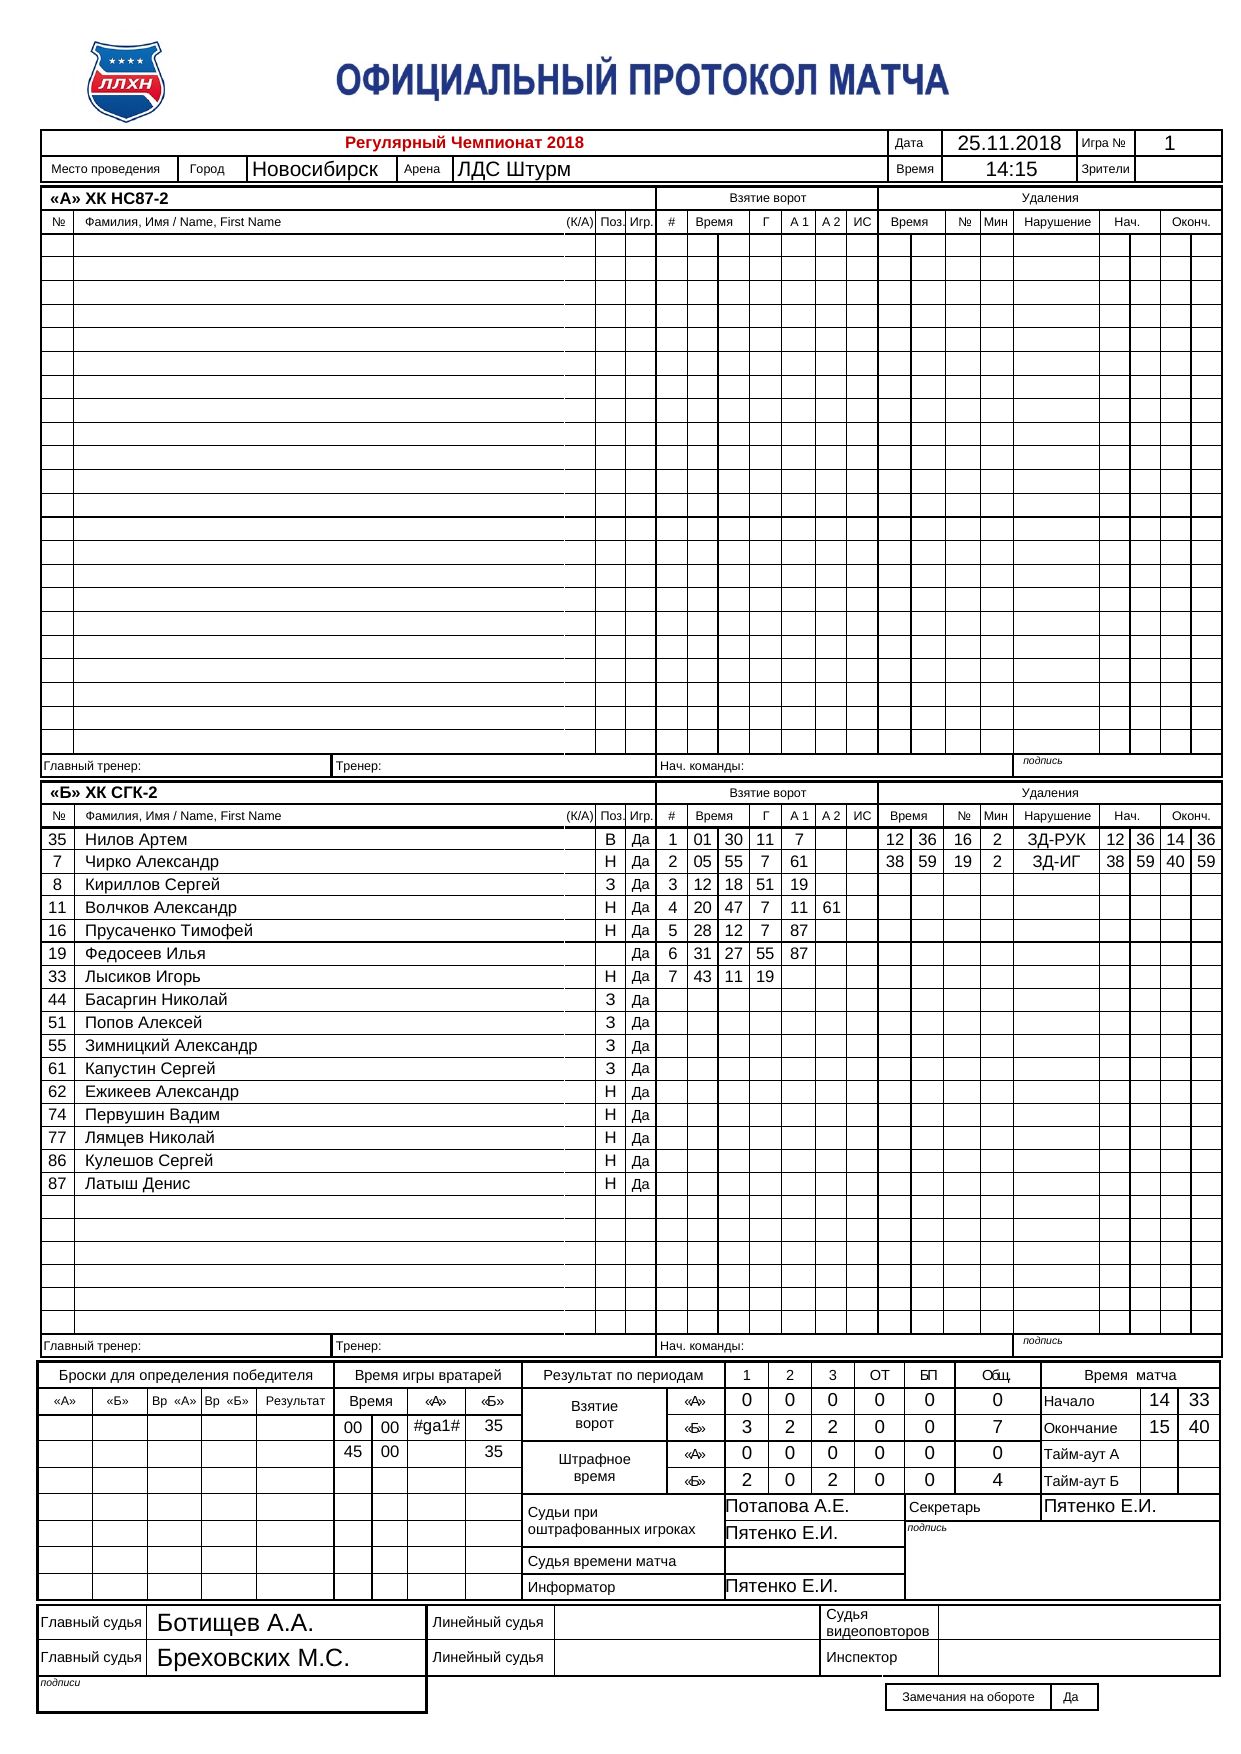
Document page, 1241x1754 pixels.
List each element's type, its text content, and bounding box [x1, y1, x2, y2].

table_cell [596, 281, 625, 303]
table_cell [847, 305, 877, 327]
table_header Удаления [879, 783, 1221, 803]
table_cell [1100, 1150, 1129, 1172]
table_cell [1100, 1058, 1129, 1079]
table_cell [946, 257, 980, 280]
table_cell Да [626, 874, 655, 895]
table_cell [657, 1104, 687, 1126]
table_cell [335, 1468, 371, 1493]
table_cell [1131, 446, 1160, 469]
table_cell Лысиков Игорь [75, 966, 564, 987]
table_cell 33 [1179, 1389, 1219, 1413]
table_cell [750, 1012, 781, 1033]
table_cell [93, 1521, 147, 1546]
table_cell Н [596, 850, 625, 872]
table_cell Чирко Александр [75, 850, 564, 872]
table_cell [847, 1127, 877, 1149]
table_cell [1100, 541, 1129, 564]
table_cell [1131, 1150, 1160, 1172]
table_cell [1141, 1468, 1177, 1493]
table_cell [565, 541, 595, 564]
table_cell [750, 1104, 781, 1126]
table_cell [657, 1265, 687, 1287]
table_cell 19 [750, 966, 781, 987]
table_cell [596, 683, 625, 706]
table_cell [944, 1265, 980, 1287]
table_cell [816, 235, 846, 256]
table_cell [719, 1219, 749, 1241]
table_cell 7 [657, 966, 687, 987]
table_cell [74, 518, 564, 540]
table_cell [1014, 305, 1099, 327]
table_cell [816, 1242, 846, 1264]
table_cell [1014, 1219, 1099, 1241]
table_cell 0 [855, 1442, 904, 1467]
table_cell [42, 235, 73, 256]
table_cell [782, 707, 815, 729]
table_cell [1014, 966, 1099, 987]
table_cell А 2 [816, 211, 846, 233]
table_cell 19 [42, 943, 74, 964]
table_cell 55 [719, 850, 749, 872]
table_cell [944, 1012, 980, 1033]
table_cell [879, 1035, 910, 1057]
table_cell 14 [1161, 829, 1190, 849]
table_cell [74, 730, 564, 753]
table_cell [750, 1081, 781, 1103]
table_cell [847, 707, 877, 729]
table_cell [944, 1311, 980, 1333]
table_cell [946, 683, 980, 706]
table_cell [335, 1547, 371, 1573]
table_cell [75, 1219, 564, 1241]
table_cell А 1 [782, 211, 815, 233]
table_cell [816, 352, 846, 374]
table_cell [1179, 1441, 1219, 1467]
table_cell 43 [688, 966, 717, 987]
table_cell [657, 1219, 687, 1241]
table_cell [847, 1311, 877, 1333]
table_cell [1161, 565, 1190, 587]
table_cell [944, 896, 980, 918]
table_cell [912, 1104, 943, 1126]
table_cell [1161, 1012, 1190, 1033]
table_cell [879, 470, 910, 493]
table_cell [847, 636, 877, 658]
table_cell Н [596, 966, 625, 987]
table_cell «Б» [93, 1389, 147, 1413]
table_cell [1161, 328, 1190, 351]
table_cell [879, 1196, 910, 1218]
table_cell [981, 470, 1013, 493]
table_cell [981, 943, 1013, 964]
table_cell [782, 1196, 815, 1218]
table_cell [944, 1219, 980, 1241]
table_cell [750, 399, 781, 422]
table_cell 38 [879, 850, 910, 872]
table_cell [750, 612, 781, 634]
table_cell [912, 896, 943, 918]
table_cell 87 [782, 920, 815, 941]
table_cell [1100, 235, 1129, 256]
table_cell Штрафное время [523, 1442, 666, 1493]
table_cell 0 [905, 1415, 954, 1440]
table_cell [1100, 1196, 1129, 1218]
table_cell [42, 588, 73, 611]
table_cell Время [688, 805, 749, 826]
table_cell [626, 1311, 655, 1333]
table_cell [981, 1012, 1013, 1033]
table_cell [981, 920, 1013, 941]
table_cell [879, 1104, 910, 1126]
table_cell [148, 1574, 201, 1599]
table_cell [42, 541, 73, 564]
table_cell 74 [42, 1104, 74, 1126]
table_cell [847, 1150, 877, 1172]
table_cell [1192, 920, 1221, 941]
table_cell [74, 399, 564, 422]
table_cell [565, 1058, 595, 1079]
table_cell [1100, 423, 1129, 445]
table_cell [946, 376, 980, 398]
table_cell [719, 446, 749, 469]
table_cell 16 [42, 920, 74, 941]
table_cell [408, 1574, 465, 1599]
table_cell [750, 659, 781, 682]
table_cell Кулешов Сергей [75, 1150, 564, 1172]
table_cell Н [596, 1081, 625, 1103]
table_cell [1192, 683, 1221, 706]
table_header Удаления [879, 188, 1221, 209]
table_header ОТ [855, 1363, 904, 1387]
table_cell Н [596, 1173, 625, 1195]
table_cell [1192, 541, 1221, 564]
table_cell [93, 1494, 147, 1520]
table_cell [626, 588, 655, 611]
table_cell [596, 518, 625, 540]
table_cell [257, 1416, 333, 1440]
table_cell [1192, 1242, 1221, 1264]
table_cell [657, 235, 687, 256]
table_cell [74, 257, 564, 280]
table_cell [816, 376, 846, 398]
table_cell [1192, 1012, 1221, 1033]
table_cell [657, 1058, 687, 1079]
table_cell [565, 1242, 595, 1264]
table_cell [782, 636, 815, 658]
table_cell [596, 1288, 625, 1310]
table_cell [847, 989, 877, 1011]
table_cell [596, 446, 625, 469]
table_cell 2 [657, 850, 687, 872]
table_cell [565, 612, 595, 634]
table_cell [1192, 874, 1221, 895]
table_cell [75, 1242, 564, 1264]
table_header Взятие ворот [657, 783, 877, 803]
table_cell [719, 612, 749, 634]
table_cell [981, 1265, 1013, 1287]
table_cell Да [626, 1173, 655, 1195]
table_cell [1161, 707, 1190, 729]
table_cell [1161, 446, 1190, 469]
table_cell Ботищев А.А. [147, 1606, 425, 1639]
table_cell [626, 1196, 655, 1218]
table_cell [816, 1196, 846, 1218]
table_cell [879, 1219, 910, 1241]
table_cell [565, 257, 595, 280]
table_cell [912, 989, 943, 1011]
table_cell [1131, 328, 1160, 351]
table_cell [847, 1219, 877, 1241]
table_cell [1161, 1196, 1190, 1218]
table_cell Время [889, 157, 941, 181]
table_cell [879, 707, 910, 729]
table_cell 36 [912, 829, 943, 849]
table_cell [847, 423, 877, 445]
table_cell [74, 683, 564, 706]
table_cell Лямцев Николай [75, 1127, 564, 1149]
table_cell [1192, 730, 1221, 753]
table_cell [847, 352, 877, 374]
table_cell [1014, 896, 1099, 918]
table_cell Нарушение [1014, 805, 1099, 826]
table_cell [93, 1441, 147, 1467]
table_cell [93, 1574, 147, 1599]
table_cell Оконч. [1161, 211, 1221, 233]
table_cell [816, 989, 846, 1011]
table_cell [657, 281, 687, 303]
table_cell [688, 1035, 717, 1057]
table_cell Оконч. [1161, 805, 1221, 826]
table_cell Нилов Артем [75, 829, 564, 849]
table_cell Латыш Денис [75, 1173, 564, 1195]
table_cell [565, 1196, 595, 1218]
table_cell [1192, 565, 1221, 587]
table_cell [912, 305, 945, 327]
table_header Игра № [1078, 131, 1134, 155]
table_cell [816, 966, 846, 987]
table_cell [565, 470, 595, 493]
table_cell [1131, 1081, 1160, 1103]
table_cell [408, 1521, 465, 1546]
table_cell [847, 1242, 877, 1264]
table_cell [847, 612, 877, 634]
table_cell [847, 518, 877, 540]
table_cell [944, 989, 980, 1011]
table_cell 19 [782, 874, 815, 895]
table_cell [74, 636, 564, 658]
table_cell [1131, 235, 1160, 256]
table_cell [981, 588, 1013, 611]
table_cell [782, 1058, 815, 1079]
table_cell [1100, 565, 1129, 587]
table_cell Г [750, 211, 781, 233]
table_cell [466, 1494, 521, 1520]
table_cell [879, 730, 910, 753]
table_cell [816, 1173, 846, 1195]
table_cell [373, 1494, 407, 1520]
table_cell [847, 1196, 877, 1218]
table_cell [1161, 636, 1190, 658]
table_cell [1100, 470, 1129, 493]
table_cell [782, 565, 815, 587]
table_cell Да [626, 943, 655, 964]
table_cell [981, 612, 1013, 634]
table_cell [816, 446, 846, 469]
table_cell [782, 612, 815, 634]
table_cell [657, 1012, 687, 1033]
table_cell [565, 683, 595, 706]
table_cell [596, 494, 625, 516]
table_cell [782, 423, 815, 445]
table_cell 44 [42, 989, 74, 1011]
table_cell [719, 683, 749, 706]
table_cell [879, 1127, 910, 1149]
table_cell 0 [726, 1389, 768, 1413]
table_cell ИС [847, 211, 877, 233]
table_cell [719, 1311, 749, 1333]
table_cell [944, 1127, 980, 1149]
table_cell [565, 376, 595, 398]
table_cell [816, 541, 846, 564]
table_header 1 [1136, 131, 1221, 155]
table_cell [74, 588, 564, 611]
table_cell [42, 376, 73, 398]
table_cell [657, 612, 687, 634]
table_cell [657, 1311, 687, 1333]
table_cell [688, 636, 717, 658]
table_cell [782, 281, 815, 303]
table_cell [750, 328, 781, 351]
table_cell [816, 1265, 846, 1287]
table_cell [782, 1127, 815, 1149]
table_cell [847, 943, 877, 964]
table_cell [847, 659, 877, 682]
table_cell [1192, 966, 1221, 987]
table_cell Да [626, 896, 655, 918]
table_cell [912, 1219, 943, 1241]
table_cell [750, 376, 781, 398]
table_cell [981, 707, 1013, 729]
table_cell 14:15 [943, 157, 1076, 181]
table_cell [719, 1150, 749, 1172]
table_cell [257, 1521, 333, 1546]
table_cell 5 [657, 920, 687, 941]
table_cell [657, 328, 687, 351]
table_cell [719, 730, 749, 753]
table_cell «Б » [466, 1389, 521, 1413]
table_cell [1100, 399, 1129, 422]
table_cell [1100, 1012, 1129, 1033]
table_cell [847, 966, 877, 987]
table_cell [626, 730, 655, 753]
table_cell [626, 494, 655, 516]
table_cell [981, 1127, 1013, 1149]
table_cell [816, 636, 846, 658]
table_cell [782, 518, 815, 540]
table_cell [42, 1242, 74, 1264]
table_cell [782, 494, 815, 516]
table_cell [1192, 989, 1221, 1011]
table_cell [565, 989, 595, 1011]
table_header БП [905, 1363, 954, 1387]
table_cell [719, 1012, 749, 1033]
table_cell [74, 352, 564, 374]
table_cell [42, 1265, 74, 1287]
table_cell [879, 1288, 910, 1310]
table_cell [1014, 1265, 1099, 1287]
table_cell З [596, 989, 625, 1011]
table_cell [1161, 920, 1190, 941]
table_cell [42, 328, 73, 351]
table_cell [565, 352, 595, 374]
table_cell [912, 257, 945, 280]
table_cell [782, 588, 815, 611]
table_cell [939, 1606, 1219, 1639]
table_cell 87 [42, 1173, 74, 1195]
table_cell [816, 257, 846, 280]
table_cell [946, 565, 980, 587]
table_cell [946, 636, 980, 658]
table_cell [75, 1265, 564, 1287]
table_cell [688, 235, 717, 256]
table_cell З [596, 1035, 625, 1057]
table_cell [847, 1104, 877, 1126]
table_cell 12 [719, 920, 749, 941]
table_cell [1161, 376, 1190, 398]
table_cell [74, 423, 564, 445]
table_cell «А» [668, 1389, 724, 1413]
table_cell [946, 612, 980, 634]
table_cell [946, 423, 980, 445]
table_cell [657, 470, 687, 493]
table_cell подписи [39, 1677, 425, 1711]
table_cell Да [626, 920, 655, 941]
table_cell [750, 730, 781, 753]
table_cell [626, 518, 655, 540]
table_cell Линейный судья [428, 1640, 554, 1675]
table_cell [565, 1311, 595, 1333]
table_cell [657, 989, 687, 1011]
table_cell [1131, 1242, 1160, 1264]
table_cell [202, 1416, 256, 1440]
table_cell [1100, 1104, 1129, 1126]
table_cell подпись [906, 1522, 1219, 1599]
table_cell [981, 636, 1013, 658]
table_cell Нач. команды: [657, 755, 1012, 776]
table_cell [1014, 588, 1099, 611]
table_cell 0 [769, 1389, 811, 1413]
table_cell [1192, 235, 1221, 256]
table_cell [74, 565, 564, 587]
table_cell Да [626, 1127, 655, 1149]
table_cell [565, 399, 595, 422]
table_cell [1141, 1441, 1177, 1467]
table_cell [1014, 1012, 1099, 1033]
table_cell [1161, 1288, 1190, 1310]
table_cell 36 [1131, 829, 1160, 849]
table_cell [657, 423, 687, 445]
table_cell [626, 636, 655, 658]
table_cell [596, 352, 625, 374]
table_cell [1100, 966, 1129, 987]
table_cell [1100, 352, 1129, 374]
table_cell [596, 943, 625, 964]
table_cell Да [626, 829, 655, 849]
table_cell [688, 989, 717, 1011]
table_cell ЗД-РУК [1014, 829, 1099, 849]
table_cell 11 [782, 896, 815, 918]
table_header 1 [726, 1363, 768, 1387]
table_cell [816, 1288, 846, 1310]
table_cell «Б» [668, 1415, 724, 1440]
table_cell [74, 328, 564, 351]
table_cell [981, 1242, 1013, 1264]
table_cell [782, 376, 815, 398]
table_cell [565, 588, 595, 611]
table_cell [565, 874, 595, 895]
table_cell [565, 1035, 595, 1057]
table_cell [565, 1104, 595, 1126]
table_cell [1161, 1219, 1190, 1241]
table_cell [847, 896, 877, 918]
table_cell [912, 920, 943, 941]
table_cell [688, 707, 717, 729]
table_cell 8 [42, 874, 74, 895]
table_cell [981, 683, 1013, 706]
table_cell [912, 1012, 943, 1033]
table_cell [719, 235, 749, 256]
table_cell [1192, 896, 1221, 918]
table_cell Первушин Вадим [75, 1104, 564, 1126]
table_header «А» ХК HC87-2 [42, 188, 655, 209]
table_cell [912, 1288, 943, 1310]
table_cell [408, 1441, 465, 1467]
table_cell [1192, 423, 1221, 445]
table_cell [148, 1416, 201, 1440]
table_cell [912, 1242, 943, 1264]
table_cell [879, 1173, 910, 1195]
table_cell [912, 612, 945, 634]
table_cell Пятенко Е.И. [726, 1575, 904, 1599]
table_cell [466, 1521, 521, 1546]
table_cell [912, 376, 945, 398]
table_cell [1131, 989, 1160, 1011]
table_cell [719, 636, 749, 658]
table_cell 61 [816, 896, 846, 918]
table_cell Тренер: [333, 755, 655, 776]
table_cell [1192, 612, 1221, 634]
table_cell [1131, 518, 1160, 540]
table_cell [1014, 989, 1099, 1011]
table_cell [1100, 636, 1129, 658]
table_cell [688, 518, 717, 540]
table_cell 61 [782, 850, 815, 872]
table_cell Басаргин Николай [75, 989, 564, 1011]
table_cell [1131, 636, 1160, 658]
table_cell Место проведения [42, 157, 177, 181]
table_cell [879, 1058, 910, 1079]
table_cell [1100, 874, 1129, 895]
table_cell [816, 399, 846, 422]
table_cell [847, 1265, 877, 1287]
table_cell «А» [39, 1389, 92, 1413]
table_cell [1192, 376, 1221, 398]
table_cell [912, 1173, 943, 1195]
table_cell 40 [1179, 1415, 1219, 1440]
table_cell [750, 423, 781, 445]
table_cell 0 [812, 1389, 854, 1413]
table_cell Да [626, 1012, 655, 1033]
table_cell [1161, 659, 1190, 682]
table_cell [946, 281, 980, 303]
table_cell [946, 541, 980, 564]
table_cell Нач. [1100, 211, 1160, 233]
table_cell [1131, 376, 1160, 398]
table_cell № [42, 211, 73, 233]
table_cell [688, 612, 717, 634]
table_cell [1131, 281, 1160, 303]
table_cell [912, 943, 943, 964]
table_cell [657, 1288, 687, 1310]
table_cell 77 [42, 1127, 74, 1149]
table_cell [408, 1547, 465, 1573]
table_cell [847, 1058, 877, 1079]
table_header Регулярный Чемпионат 2018 [42, 131, 887, 155]
table_cell [1014, 1288, 1099, 1310]
table_cell [596, 328, 625, 351]
table_cell [1131, 1127, 1160, 1149]
table_cell [42, 707, 73, 729]
table_cell 0 [769, 1468, 811, 1493]
table_cell [596, 399, 625, 422]
table_cell [912, 494, 945, 516]
table_cell [912, 235, 945, 256]
table_cell [257, 1574, 333, 1599]
table_cell В [596, 829, 625, 849]
table_cell [1100, 659, 1129, 682]
table_cell [657, 1150, 687, 1172]
table_cell [816, 1150, 846, 1172]
table_cell [719, 423, 749, 445]
table_cell [981, 423, 1013, 445]
table_cell Ежикеев Александр [75, 1081, 564, 1103]
table_cell 28 [688, 920, 717, 941]
table_cell [688, 541, 717, 564]
table_cell [816, 612, 846, 634]
table_cell [657, 494, 687, 516]
table_cell [1014, 423, 1099, 445]
table_cell [657, 707, 687, 729]
table_cell [750, 588, 781, 611]
table_cell [879, 541, 910, 564]
table_cell [688, 1058, 717, 1079]
table_cell [257, 1494, 333, 1520]
table_cell [750, 281, 781, 303]
table_cell [74, 305, 564, 327]
table_cell Судья видеоповторов [821, 1606, 938, 1639]
table_cell [1192, 1265, 1221, 1287]
table_cell [1131, 423, 1160, 445]
table_cell Взятие ворот [523, 1389, 666, 1440]
table_cell [39, 1574, 92, 1599]
table_cell [596, 376, 625, 398]
table_cell [879, 235, 910, 256]
table_cell [1014, 874, 1099, 895]
table_cell [596, 235, 625, 256]
table_cell [1192, 518, 1221, 540]
table_cell [565, 1012, 595, 1033]
table_cell [42, 446, 73, 469]
table_cell [879, 257, 910, 280]
table_cell [335, 1521, 371, 1546]
table_cell Зимницкий Александр [75, 1035, 564, 1057]
table_cell «А» [668, 1442, 724, 1467]
table_cell [719, 565, 749, 587]
table_cell [944, 1150, 980, 1172]
table_cell [816, 829, 846, 849]
table_cell [1100, 328, 1129, 351]
table_cell 4 [956, 1468, 1040, 1493]
table_cell [879, 1242, 910, 1264]
table_cell [688, 399, 717, 422]
table_cell [912, 707, 945, 729]
table_cell [1161, 730, 1190, 753]
table_cell [981, 235, 1013, 256]
table_cell [596, 707, 625, 729]
table_cell [657, 446, 687, 469]
table_cell [1161, 494, 1190, 516]
table_cell [688, 1104, 717, 1126]
table_cell [816, 1012, 846, 1033]
table_cell [688, 565, 717, 587]
table_cell [688, 376, 717, 398]
table_header Время игры вратарей [335, 1363, 521, 1387]
table_cell [981, 1288, 1013, 1310]
table_cell Капустин Сергей [75, 1058, 564, 1079]
table_cell [782, 1219, 815, 1241]
table_cell [750, 1265, 781, 1287]
table_cell [816, 1104, 846, 1126]
table_cell [74, 470, 564, 493]
table_cell [39, 1468, 92, 1493]
table_cell [981, 446, 1013, 469]
table_cell [1100, 943, 1129, 964]
table_cell [596, 305, 625, 327]
table_cell [688, 352, 717, 374]
table_cell Зрители [1078, 157, 1134, 181]
table_cell [565, 829, 595, 849]
table_header Взятие ворот [657, 188, 877, 209]
table_cell [1161, 1150, 1190, 1172]
table_cell [816, 328, 846, 351]
table_cell [1014, 281, 1099, 303]
table_cell [596, 1311, 625, 1333]
table_cell 0 [855, 1415, 904, 1440]
table_cell [946, 730, 980, 753]
table_cell [565, 896, 595, 918]
table_cell [1100, 446, 1129, 469]
table_cell 05 [688, 850, 717, 872]
table_cell [1014, 399, 1099, 422]
table_cell [782, 659, 815, 682]
table_cell [1100, 1311, 1129, 1333]
table_cell Инспектор [821, 1640, 938, 1675]
table_cell [1100, 1265, 1129, 1287]
table_cell [626, 541, 655, 564]
table_cell [782, 1311, 815, 1333]
table_cell [657, 683, 687, 706]
table_cell Н [596, 920, 625, 941]
table_cell Прусаченко Тимофей [75, 920, 564, 941]
table_cell [466, 1547, 521, 1573]
table_cell 86 [42, 1150, 74, 1172]
table_cell 01 [688, 829, 717, 849]
table_header «Б» ХК СГК-2 [42, 783, 655, 803]
table_cell [1161, 305, 1190, 327]
table_header Замечания на обороте [887, 1685, 1050, 1709]
table_cell [42, 352, 73, 374]
table_cell [74, 659, 564, 682]
table_cell [944, 1196, 980, 1218]
table_header 25.11.2018 [943, 131, 1076, 155]
table_cell [565, 707, 595, 729]
table_cell [202, 1574, 256, 1599]
table_cell 2 [981, 829, 1013, 849]
table_cell [981, 730, 1013, 753]
table_cell [657, 565, 687, 587]
table_cell [912, 399, 945, 422]
table_cell [42, 659, 73, 682]
table_cell [596, 257, 625, 280]
table_cell [1161, 1127, 1190, 1149]
table_cell [626, 281, 655, 303]
table_cell [1100, 376, 1129, 398]
table_cell [1161, 1311, 1190, 1333]
table_cell [555, 1640, 819, 1675]
picture [5, 28, 1179, 129]
table_cell [1131, 1265, 1160, 1287]
table_cell [1014, 1242, 1099, 1264]
table_cell 12 [1100, 829, 1129, 849]
table_cell [946, 352, 980, 374]
table_cell Да [626, 966, 655, 987]
table_cell [816, 494, 846, 516]
table_cell [946, 470, 980, 493]
table_cell Главный судья [39, 1640, 146, 1675]
table_cell [879, 683, 910, 706]
table_cell [688, 1311, 717, 1333]
table_cell [879, 920, 910, 941]
table_cell [257, 1441, 333, 1467]
table_cell [688, 328, 717, 351]
table_cell [1014, 376, 1099, 398]
table_cell [719, 376, 749, 398]
table_cell [816, 423, 846, 445]
table_cell Окончание [1042, 1415, 1140, 1440]
table_cell 47 [719, 896, 749, 918]
table_cell [750, 541, 781, 564]
table_cell [750, 352, 781, 374]
table_cell Тренер: [333, 1335, 655, 1356]
table_cell З [596, 874, 625, 895]
table_cell № [42, 805, 74, 826]
table_cell Да [626, 989, 655, 1011]
table_cell [565, 328, 595, 351]
table_cell [750, 1035, 781, 1057]
table_cell [782, 1288, 815, 1310]
table_cell [657, 305, 687, 327]
table_cell [782, 1104, 815, 1126]
table_cell [719, 659, 749, 682]
table_cell [1161, 399, 1190, 422]
table_cell [847, 235, 877, 256]
table_cell [75, 1288, 564, 1310]
table_cell [719, 1081, 749, 1103]
table_cell [1131, 683, 1160, 706]
table_cell [148, 1547, 201, 1573]
table_header Да [1052, 1685, 1097, 1709]
table_cell Начало [1042, 1389, 1140, 1413]
table_cell [74, 376, 564, 398]
table_cell [408, 1468, 465, 1493]
table_cell 00 [335, 1416, 371, 1440]
table_cell [42, 470, 73, 493]
table_cell Фамилия, Имя / Name, First Name [75, 805, 565, 826]
table_cell [912, 730, 945, 753]
table_cell [688, 683, 717, 706]
table_cell 55 [42, 1035, 74, 1057]
table_cell Вр «А» [148, 1389, 201, 1413]
table_cell [1192, 1104, 1221, 1126]
table_cell Судья времени матча [523, 1548, 724, 1573]
table_cell [1192, 1150, 1221, 1172]
table_cell [1014, 612, 1099, 634]
table_cell [565, 920, 595, 941]
table_cell Вр «Б» [202, 1389, 256, 1413]
table_cell [596, 730, 625, 753]
table_cell [1192, 707, 1221, 729]
table_cell [626, 659, 655, 682]
table_cell 35 [466, 1441, 521, 1467]
table_cell [719, 399, 749, 422]
table_cell 2 [812, 1415, 854, 1440]
table_cell 20 [688, 896, 717, 918]
table_cell [782, 352, 815, 374]
table_cell [912, 1265, 943, 1287]
table_cell [626, 1288, 655, 1310]
table_cell [688, 281, 717, 303]
table_cell 14 [1141, 1389, 1177, 1413]
table_cell [565, 659, 595, 682]
table_cell [626, 1265, 655, 1287]
table_cell [688, 1012, 717, 1033]
table_cell [1014, 518, 1099, 540]
table_cell Судьи при оштрафованных игроках [523, 1495, 724, 1546]
table_cell [1014, 1311, 1099, 1333]
table_cell [93, 1547, 147, 1573]
table_cell [657, 1242, 687, 1264]
table_cell 0 [905, 1389, 954, 1413]
table_cell [750, 1311, 781, 1333]
table_cell [912, 1127, 943, 1149]
table_cell [879, 1012, 910, 1033]
table_cell 61 [42, 1058, 74, 1079]
table_cell [981, 1150, 1013, 1172]
table_cell [879, 565, 910, 587]
table_cell [981, 1311, 1013, 1333]
table_cell Тайм-аут Б [1042, 1468, 1140, 1493]
table_cell [879, 399, 910, 422]
table_cell Главный тренер: [42, 755, 330, 776]
table_cell Время [688, 211, 749, 233]
table_cell [657, 257, 687, 280]
table_cell [879, 423, 910, 445]
table_cell [879, 874, 910, 895]
table_cell [565, 966, 595, 987]
table_cell [596, 565, 625, 587]
table_cell [847, 588, 877, 611]
table_cell [719, 1196, 749, 1218]
table_cell [565, 518, 595, 540]
table_cell [1131, 707, 1160, 729]
table_cell [74, 494, 564, 516]
table_cell Н [596, 1150, 625, 1172]
table_header Дата [889, 131, 941, 155]
table_cell [1161, 1035, 1190, 1057]
table_cell [1100, 1127, 1129, 1149]
table_cell [782, 1012, 815, 1033]
table_cell [657, 399, 687, 422]
table_cell [1014, 257, 1099, 280]
table_cell Да [626, 1035, 655, 1057]
table_cell [1100, 281, 1129, 303]
table_cell [912, 328, 945, 351]
table_cell [719, 989, 749, 1011]
table_cell Да [626, 1104, 655, 1126]
table_cell [719, 352, 749, 374]
table_cell [879, 1311, 910, 1333]
table_cell [596, 612, 625, 634]
table_cell [42, 423, 73, 445]
table_cell [847, 328, 877, 351]
table_cell [750, 1196, 781, 1218]
table_cell [657, 1081, 687, 1103]
table_cell [657, 352, 687, 374]
table_cell [565, 494, 595, 516]
table_cell 33 [42, 966, 74, 987]
table_cell [879, 281, 910, 303]
table_cell [750, 565, 781, 587]
table_cell [944, 920, 980, 941]
table_cell [816, 518, 846, 540]
table_cell [1131, 1035, 1160, 1057]
table_cell [1100, 989, 1129, 1011]
table_cell [879, 1265, 910, 1287]
table_cell [1100, 707, 1129, 729]
table_cell [782, 966, 815, 987]
table_cell Город [179, 157, 246, 181]
table_cell [466, 1574, 521, 1599]
table_cell [626, 235, 655, 256]
table_cell [1014, 1196, 1099, 1218]
table_cell 16 [944, 829, 980, 849]
table_cell [1100, 683, 1129, 706]
table_cell [782, 1081, 815, 1103]
table_cell [946, 235, 980, 256]
table_cell [688, 1288, 717, 1310]
table_header 2 [769, 1363, 811, 1387]
table_cell [688, 1150, 717, 1172]
table_cell [1192, 305, 1221, 327]
table_cell [1131, 1288, 1160, 1310]
table_cell [719, 518, 749, 540]
table_cell [719, 1173, 749, 1195]
table_cell [782, 446, 815, 469]
table_cell [782, 541, 815, 564]
table_cell 0 [956, 1442, 1040, 1467]
table_cell Да [626, 850, 655, 872]
table_cell [912, 518, 945, 540]
table_cell [202, 1547, 256, 1573]
table_cell [688, 494, 717, 516]
table_cell [782, 1035, 815, 1057]
table_cell [565, 1288, 595, 1310]
table_cell [847, 257, 877, 280]
table_cell [750, 446, 781, 469]
table_cell 51 [42, 1012, 74, 1033]
table_cell [148, 1521, 201, 1546]
table_cell [657, 1127, 687, 1149]
table_cell [626, 1219, 655, 1241]
table_cell Новосибирск [248, 157, 396, 181]
table_cell [42, 1196, 74, 1218]
table_cell 0 [855, 1389, 904, 1413]
table_cell [1014, 352, 1099, 374]
table_cell [74, 707, 564, 729]
table_cell [626, 446, 655, 469]
table_cell [1131, 588, 1160, 611]
table_cell [626, 470, 655, 493]
table_cell [657, 1196, 687, 1218]
table_cell [847, 1081, 877, 1103]
table_cell [1131, 896, 1160, 918]
table_cell [1192, 446, 1221, 469]
table_cell [782, 399, 815, 422]
table_cell [39, 1521, 92, 1546]
table_cell [847, 494, 877, 516]
table_cell 1 [657, 829, 687, 849]
table_cell [1131, 1173, 1160, 1195]
table_cell [879, 636, 910, 658]
table_cell [1100, 518, 1129, 540]
table_cell #ga1# [408, 1416, 465, 1440]
table_cell [946, 588, 980, 611]
table_cell [42, 565, 73, 587]
table_cell «Б» [668, 1468, 724, 1493]
table_cell [912, 966, 943, 987]
table_cell [816, 1219, 846, 1241]
table_cell [981, 399, 1013, 422]
table_cell [912, 565, 945, 587]
table_cell [879, 305, 910, 327]
table_cell [1014, 1150, 1099, 1172]
table_cell [688, 730, 717, 753]
table_cell [946, 305, 980, 327]
table_cell [1014, 494, 1099, 516]
table_cell [719, 1242, 749, 1264]
table_cell [879, 376, 910, 398]
table_cell [688, 659, 717, 682]
table_cell [944, 1242, 980, 1264]
table_cell [565, 1219, 595, 1241]
table_cell [596, 636, 625, 658]
table_cell [1014, 1081, 1099, 1103]
table_cell 0 [726, 1442, 768, 1467]
table_cell [912, 281, 945, 303]
table_cell [75, 1196, 564, 1218]
table_cell [1014, 328, 1099, 351]
table_cell [981, 874, 1013, 895]
table_cell [847, 399, 877, 422]
table_cell [565, 1127, 595, 1149]
table_cell Пятенко Е.И. [726, 1521, 904, 1546]
table_cell [981, 376, 1013, 398]
table_cell [981, 305, 1013, 327]
table_cell 6 [657, 943, 687, 964]
table_cell А 2 [816, 805, 846, 826]
table_cell [981, 1173, 1013, 1195]
table_cell 59 [912, 850, 943, 872]
table_cell [981, 1104, 1013, 1126]
table_cell З [596, 1012, 625, 1033]
table_cell [1131, 352, 1160, 374]
table_cell [912, 1081, 943, 1103]
table_cell [879, 588, 910, 611]
table_cell Нач. команды: [657, 1335, 1012, 1356]
table_cell [1014, 235, 1099, 256]
table_cell [912, 588, 945, 611]
table_cell 18 [719, 874, 749, 895]
table_cell 59 [1131, 850, 1160, 872]
table_cell Игр. [626, 211, 655, 233]
table_cell [1100, 494, 1129, 516]
table_cell 35 [42, 829, 74, 849]
table_cell [596, 1242, 625, 1264]
table_cell [981, 1196, 1013, 1218]
table_cell [944, 1081, 980, 1103]
table_cell [42, 281, 73, 303]
table_cell [816, 1035, 846, 1057]
table_cell [1131, 874, 1160, 895]
table_cell [912, 1150, 943, 1172]
table_cell 11 [42, 896, 74, 918]
table_header Результат по периодам [523, 1363, 724, 1387]
table_cell [1100, 1219, 1129, 1241]
table_cell [1161, 874, 1190, 895]
table_cell Информатор [523, 1575, 724, 1599]
table_cell [879, 352, 910, 374]
table_cell [202, 1494, 256, 1520]
table_cell [39, 1441, 92, 1467]
table_cell [555, 1606, 819, 1639]
table_cell Г [750, 805, 781, 826]
table_cell 0 [905, 1442, 954, 1467]
table_cell [719, 707, 749, 729]
table_cell [782, 328, 815, 351]
table_cell [981, 281, 1013, 303]
table_cell [1131, 257, 1160, 280]
table_cell [1192, 659, 1221, 682]
table_cell [688, 1173, 717, 1195]
table_cell [981, 518, 1013, 540]
table_cell [626, 612, 655, 634]
table_cell [946, 707, 980, 729]
table_cell [1131, 920, 1160, 941]
table_cell [847, 1035, 877, 1057]
table_cell 7 [782, 829, 815, 849]
table_cell 15 [1141, 1415, 1177, 1440]
table_cell [719, 1288, 749, 1310]
table_cell [981, 494, 1013, 516]
table_cell [750, 1150, 781, 1172]
table_cell [1131, 470, 1160, 493]
table_cell [688, 423, 717, 445]
table_cell [1131, 305, 1160, 327]
table_cell [1192, 352, 1221, 374]
table_cell [1131, 565, 1160, 587]
table_cell (К/А) [565, 805, 595, 826]
table_cell [93, 1468, 147, 1493]
table_cell [981, 352, 1013, 374]
table_cell [688, 588, 717, 611]
table_cell 51 [750, 874, 781, 895]
table_cell подпись [1014, 1335, 1221, 1356]
table_cell [1192, 588, 1221, 611]
table_cell [626, 305, 655, 327]
table_cell З [596, 1058, 625, 1079]
table_cell Секретарь [906, 1495, 1040, 1520]
table_cell [596, 1265, 625, 1287]
table_cell [1014, 636, 1099, 658]
table_cell [657, 518, 687, 540]
table_cell [1100, 730, 1129, 753]
table_cell 7 [750, 920, 781, 941]
table_cell [912, 541, 945, 564]
table_cell [565, 565, 595, 587]
table_cell [912, 446, 945, 469]
table_cell [782, 683, 815, 706]
table_cell 2 [981, 850, 1013, 872]
table_cell [750, 707, 781, 729]
table_cell Н [596, 896, 625, 918]
table_cell 38 [1100, 850, 1129, 872]
table_cell [1192, 943, 1221, 964]
table_cell [816, 659, 846, 682]
table_cell [719, 281, 749, 303]
table_cell [981, 1219, 1013, 1241]
table_cell [1161, 281, 1190, 303]
table_cell [39, 1416, 92, 1440]
table_cell [1014, 470, 1099, 493]
table_cell [1131, 1104, 1160, 1126]
table_cell [1192, 328, 1221, 351]
table_cell [257, 1547, 333, 1573]
table_cell [750, 1173, 781, 1195]
table_cell [816, 683, 846, 706]
table_cell [688, 470, 717, 493]
table_cell [912, 683, 945, 706]
table_cell ЗД-ИГ [1014, 850, 1099, 872]
table_cell [1192, 1173, 1221, 1195]
table_cell [1192, 470, 1221, 493]
table_cell [1161, 612, 1190, 634]
table_cell [1161, 541, 1190, 564]
table_cell [1131, 1012, 1160, 1033]
table_cell [816, 281, 846, 303]
table_cell [596, 1196, 625, 1218]
table_cell [626, 328, 655, 351]
table_cell [1014, 565, 1099, 587]
table_cell [750, 518, 781, 540]
table_cell # [657, 211, 687, 233]
table_cell Федосеев Илья [75, 943, 564, 964]
table_cell Н [596, 1127, 625, 1149]
table_cell [981, 257, 1013, 280]
table_cell [1014, 1058, 1099, 1079]
table_cell [1131, 1058, 1160, 1079]
table_cell [946, 446, 980, 469]
table_cell [657, 659, 687, 682]
table_cell [626, 423, 655, 445]
table_cell [782, 1150, 815, 1172]
table_cell [1192, 1311, 1221, 1333]
table_cell Пятенко Е.И. [1042, 1495, 1219, 1520]
table_cell [335, 1574, 371, 1599]
table_cell [816, 588, 846, 611]
table_cell [981, 966, 1013, 987]
table_cell [688, 1196, 717, 1218]
table_cell [1100, 920, 1129, 941]
table_cell [719, 1104, 749, 1126]
table_cell [565, 636, 595, 658]
table_cell [74, 541, 564, 564]
table_cell [1192, 399, 1221, 422]
table_cell [373, 1547, 407, 1573]
table_cell [626, 565, 655, 587]
table_cell 27 [719, 943, 749, 964]
table_cell [1161, 683, 1190, 706]
table_cell [1131, 1311, 1160, 1333]
table_cell [981, 565, 1013, 587]
table_cell (К/А) [565, 211, 595, 233]
table_cell [1192, 494, 1221, 516]
table_cell Да [626, 1058, 655, 1079]
table_header Время матча [1042, 1363, 1219, 1387]
table_cell [565, 943, 595, 964]
table_cell [657, 636, 687, 658]
table_cell Да [626, 1081, 655, 1103]
table_cell [688, 257, 717, 280]
table_cell [466, 1468, 521, 1493]
table_cell [782, 989, 815, 1011]
table_cell ИС [847, 805, 877, 826]
table_cell [981, 1035, 1013, 1057]
table_header 3 [812, 1363, 854, 1387]
table_cell [1161, 470, 1190, 493]
table_cell [74, 235, 564, 256]
table_cell [879, 446, 910, 469]
table_cell [912, 1196, 943, 1218]
table_cell [719, 541, 749, 564]
table_cell Поз. [596, 805, 625, 826]
table_cell Фамилия, Имя / Name, First Name [74, 211, 565, 233]
table_cell [565, 305, 595, 327]
table_cell [1014, 1173, 1099, 1195]
table_cell [1161, 1081, 1190, 1103]
table_cell [879, 612, 910, 634]
table_cell [981, 989, 1013, 1011]
table_cell 00 [373, 1416, 407, 1440]
table_cell [750, 1127, 781, 1149]
table_cell [912, 352, 945, 374]
table_cell [944, 966, 980, 987]
table_cell 3 [726, 1415, 768, 1440]
table_cell [847, 470, 877, 493]
table_cell 0 [905, 1468, 954, 1493]
table_cell [847, 1173, 877, 1195]
table_cell 55 [750, 943, 781, 964]
table_cell Результат [257, 1389, 333, 1413]
table_cell [944, 1058, 980, 1079]
table_cell [1131, 730, 1160, 753]
table_cell [688, 1219, 717, 1241]
table_cell 0 [769, 1442, 811, 1467]
table_cell Время [879, 211, 945, 233]
table_cell [1100, 1173, 1129, 1195]
table_cell [981, 896, 1013, 918]
table_cell [688, 1127, 717, 1149]
table_cell 36 [1192, 829, 1221, 849]
table_cell [750, 989, 781, 1011]
table_cell [373, 1521, 407, 1546]
table_cell 45 [335, 1441, 371, 1467]
table_cell 12 [688, 874, 717, 895]
table_cell [596, 659, 625, 682]
table_cell [1136, 157, 1221, 181]
table_cell [944, 1288, 980, 1310]
table_cell [847, 541, 877, 564]
table_cell [782, 305, 815, 327]
table_cell [847, 683, 877, 706]
table_cell [565, 1173, 595, 1195]
table_cell подпись [1014, 755, 1221, 776]
table_cell [750, 494, 781, 516]
table_cell [688, 1265, 717, 1287]
table_cell [657, 730, 687, 753]
table_cell [1161, 1173, 1190, 1195]
table_cell [944, 943, 980, 964]
table_cell [1014, 1127, 1099, 1149]
table_cell № [946, 211, 980, 233]
table_cell [1161, 235, 1190, 256]
table_cell [1100, 257, 1129, 280]
table_cell [626, 257, 655, 280]
table_cell № [944, 805, 980, 826]
table_cell [847, 1288, 877, 1310]
table_cell 59 [1192, 850, 1221, 872]
table_cell [879, 659, 910, 682]
table_cell [373, 1468, 407, 1493]
table_cell [626, 376, 655, 398]
table_cell [1131, 966, 1160, 987]
table_cell [946, 659, 980, 682]
table_cell [816, 305, 846, 327]
table_cell [1099, 1682, 1220, 1711]
table_cell [1161, 1265, 1190, 1287]
table_cell Попов Алексей [75, 1012, 564, 1033]
table_cell [782, 235, 815, 256]
table_cell 0 [812, 1442, 854, 1467]
table_cell [816, 730, 846, 753]
table_cell [782, 470, 815, 493]
table_cell [816, 707, 846, 729]
table_cell [688, 305, 717, 327]
table_cell [657, 588, 687, 611]
table_cell [596, 588, 625, 611]
table_cell [1161, 1242, 1190, 1264]
table_cell [1161, 943, 1190, 964]
table_cell [750, 683, 781, 706]
table_cell [750, 235, 781, 256]
table_cell [565, 281, 595, 303]
table_cell [939, 1640, 1219, 1675]
table_cell [202, 1441, 256, 1467]
table_cell [42, 1288, 74, 1310]
table_cell [719, 257, 749, 280]
table_cell ЛДС Штурм [454, 157, 887, 181]
table_cell [1192, 281, 1221, 303]
table_cell [750, 1058, 781, 1079]
table_cell [879, 328, 910, 351]
table_cell 31 [688, 943, 717, 964]
table_cell Время [879, 805, 943, 826]
table_cell [626, 683, 655, 706]
table_cell [148, 1468, 201, 1493]
table_cell [719, 328, 749, 351]
table_cell [1161, 1104, 1190, 1126]
table_cell [847, 376, 877, 398]
table_cell [74, 281, 564, 303]
table_cell [1100, 1035, 1129, 1057]
table_cell [1131, 1196, 1160, 1218]
table_cell [1192, 636, 1221, 658]
table_cell 4 [657, 896, 687, 918]
table_cell [565, 1150, 595, 1172]
table_cell [847, 446, 877, 469]
table_cell [335, 1494, 371, 1520]
table_cell [657, 376, 687, 398]
table_cell [626, 399, 655, 422]
table_cell 40 [1161, 850, 1190, 872]
table_cell [879, 494, 910, 516]
table_cell [42, 305, 73, 327]
table_cell [688, 1242, 717, 1264]
table_cell Главный судья [39, 1606, 146, 1639]
table_cell [1131, 494, 1160, 516]
table_cell [75, 1311, 564, 1333]
table_cell [847, 874, 877, 895]
table_cell [1131, 1219, 1160, 1241]
table_cell 2 [769, 1415, 811, 1440]
table_cell [816, 1127, 846, 1149]
table_cell [1161, 966, 1190, 987]
table_cell [912, 1035, 943, 1057]
table_cell [257, 1468, 333, 1493]
table_cell [428, 1677, 882, 1711]
table_cell [1131, 399, 1160, 422]
table_cell [750, 257, 781, 280]
table_cell [946, 518, 980, 540]
table_cell [944, 1173, 980, 1195]
table_cell 62 [42, 1081, 74, 1103]
table_cell [408, 1494, 465, 1520]
table_cell [148, 1441, 201, 1467]
table_cell [1014, 707, 1099, 729]
table_header Броски для определения победителя [39, 1363, 333, 1387]
table_cell [42, 612, 73, 634]
table_cell [1192, 1058, 1221, 1079]
table_cell [883, 1677, 1220, 1681]
table_cell 7 [42, 850, 74, 872]
table_cell [202, 1468, 256, 1493]
table_cell [42, 683, 73, 706]
table_cell [1131, 541, 1160, 564]
table_cell Нарушение [1014, 211, 1099, 233]
table_cell [1131, 659, 1160, 682]
table_cell [42, 1219, 74, 1241]
table_cell 7 [750, 850, 781, 872]
table_cell [1161, 518, 1190, 540]
table_cell [42, 257, 73, 280]
table_cell [912, 1058, 943, 1079]
table_cell [565, 730, 595, 753]
table_cell [719, 470, 749, 493]
table_cell [1192, 1035, 1221, 1057]
table_cell [847, 1012, 877, 1033]
table_cell [719, 305, 749, 327]
table_cell [879, 1150, 910, 1172]
table_cell [1014, 683, 1099, 706]
table_cell [596, 470, 625, 493]
table_cell [688, 446, 717, 469]
table_cell [782, 730, 815, 753]
table_cell [719, 1035, 749, 1057]
table_cell [1192, 1219, 1221, 1241]
table_cell [847, 920, 877, 941]
table_cell [1100, 612, 1129, 634]
table_cell [981, 328, 1013, 351]
table_cell [719, 1127, 749, 1149]
table_cell 0 [855, 1468, 904, 1493]
table_cell [847, 730, 877, 753]
table_cell [847, 281, 877, 303]
table_cell [42, 636, 73, 658]
table_cell [626, 1242, 655, 1264]
table_cell [879, 1081, 910, 1103]
table_cell [782, 1173, 815, 1195]
table_cell Н [596, 1104, 625, 1126]
table_cell [750, 470, 781, 493]
table_cell [565, 235, 595, 256]
table_cell [1014, 920, 1099, 941]
table_cell [1161, 257, 1190, 280]
table_cell [1100, 1081, 1129, 1103]
table_cell Тайм-аут А [1042, 1441, 1140, 1467]
table_cell 7 [956, 1415, 1040, 1440]
table_cell [782, 257, 815, 280]
table_cell 00 [373, 1441, 407, 1467]
table_cell Линейный судья [428, 1606, 554, 1639]
table_cell [879, 966, 910, 987]
table_cell [42, 399, 73, 422]
table_cell 35 [466, 1416, 521, 1440]
table_cell [1192, 1196, 1221, 1218]
table_cell [93, 1416, 147, 1440]
table_cell [816, 874, 846, 895]
table_cell [657, 1035, 687, 1057]
table_cell [944, 1035, 980, 1057]
table_cell [847, 829, 877, 849]
table_cell [1014, 943, 1099, 964]
table_cell Поз. [596, 211, 625, 233]
table_cell 7 [750, 896, 781, 918]
table_cell [719, 1265, 749, 1287]
table_cell А 1 [782, 805, 815, 826]
table_cell [1161, 352, 1190, 374]
table_cell [912, 636, 945, 658]
table_cell Да [626, 1150, 655, 1172]
table_cell [816, 943, 846, 964]
table_cell [42, 518, 73, 540]
table_cell [879, 943, 910, 964]
table_cell [1161, 896, 1190, 918]
table_cell [596, 1219, 625, 1241]
table_cell 0 [956, 1389, 1040, 1413]
table_cell [816, 920, 846, 941]
table_cell [719, 588, 749, 611]
table_cell [981, 659, 1013, 682]
table_cell [944, 1104, 980, 1126]
table_cell [1131, 612, 1160, 634]
table_cell [816, 565, 846, 587]
table_cell [1100, 1288, 1129, 1310]
table_cell [750, 305, 781, 327]
table_cell [565, 446, 595, 469]
table_cell [750, 636, 781, 658]
table_cell [1100, 1242, 1129, 1264]
table_cell [1100, 896, 1129, 918]
table_cell [42, 730, 73, 753]
table_cell [626, 707, 655, 729]
table_cell [1192, 1127, 1221, 1149]
table_cell [1161, 1058, 1190, 1079]
table_cell [596, 423, 625, 445]
table_cell [847, 565, 877, 587]
table_cell 87 [782, 943, 815, 964]
table_cell [719, 1058, 749, 1079]
table_cell [42, 1311, 74, 1333]
table_cell [847, 850, 877, 872]
table_header Общ. [956, 1363, 1040, 1387]
table_cell [42, 494, 73, 516]
table_cell [565, 1265, 595, 1287]
table_cell Главный тренер: [42, 1335, 330, 1356]
table_cell [946, 328, 980, 351]
table_cell [1192, 257, 1221, 280]
table_cell [816, 1081, 846, 1103]
table_cell 2 [812, 1468, 854, 1493]
table_cell 3 [657, 874, 687, 895]
table_cell [981, 1058, 1013, 1079]
table_cell Игр. [626, 805, 655, 826]
table_cell [946, 399, 980, 422]
table_cell [657, 1173, 687, 1195]
table_cell [373, 1574, 407, 1599]
table_cell [565, 850, 595, 872]
table_cell 30 [719, 829, 749, 849]
table_cell [657, 541, 687, 564]
table_cell Волчков Александр [75, 896, 564, 918]
table_cell [726, 1548, 904, 1573]
table_cell [946, 494, 980, 516]
table_cell [912, 874, 943, 895]
table_cell [1100, 588, 1129, 611]
table_cell [981, 1081, 1013, 1103]
table_cell [879, 989, 910, 1011]
table_cell 11 [719, 966, 749, 987]
table_cell [596, 541, 625, 564]
table_cell # [657, 805, 687, 826]
table_cell [202, 1521, 256, 1546]
table_cell [981, 541, 1013, 564]
table_cell [1100, 305, 1129, 327]
table_cell [1014, 1035, 1099, 1057]
table_cell Нач. [1100, 805, 1160, 826]
table_cell 11 [750, 829, 781, 849]
table_cell [1192, 1288, 1221, 1310]
table_cell [39, 1547, 92, 1573]
table_cell [912, 470, 945, 493]
table_cell [750, 1288, 781, 1310]
table_cell [74, 612, 564, 634]
table_cell [688, 1081, 717, 1103]
table_cell [39, 1494, 92, 1520]
table_cell [1161, 588, 1190, 611]
table_cell [565, 423, 595, 445]
table_cell 19 [944, 850, 980, 872]
table_cell [912, 423, 945, 445]
table_cell Мин [981, 211, 1013, 233]
table_cell [1131, 943, 1160, 964]
table_cell [782, 1242, 815, 1264]
table_cell [1161, 423, 1190, 445]
table_cell «А» [408, 1389, 465, 1413]
table_cell [626, 352, 655, 374]
table_cell 2 [726, 1468, 768, 1493]
table_cell [912, 659, 945, 682]
table_cell [1014, 1104, 1099, 1126]
table_cell [719, 494, 749, 516]
table_cell [816, 850, 846, 872]
table_cell 12 [879, 829, 910, 849]
table_cell [912, 1311, 943, 1333]
table_cell [1161, 989, 1190, 1011]
table_cell [1014, 730, 1099, 753]
table_cell [1014, 446, 1099, 469]
table_cell [879, 896, 910, 918]
table_cell [750, 1242, 781, 1264]
table_cell [750, 1219, 781, 1241]
table_cell [148, 1494, 201, 1520]
table_cell [816, 470, 846, 493]
table_cell [1014, 541, 1099, 564]
table_cell [1192, 1081, 1221, 1103]
table_cell [816, 1058, 846, 1079]
table_cell [565, 1081, 595, 1103]
table_cell [74, 446, 564, 469]
table_cell Арена [398, 157, 452, 181]
table_cell [879, 518, 910, 540]
table_cell Время [335, 1389, 407, 1413]
table_cell [782, 1265, 815, 1287]
table_cell Бреховских М.С. [147, 1640, 425, 1675]
table_cell Кириллов Сергей [75, 874, 564, 895]
table_cell Мин [981, 805, 1013, 826]
table_cell Потапова А.Е. [726, 1495, 904, 1520]
table_cell [944, 874, 980, 895]
table_cell [1179, 1468, 1219, 1493]
table_cell [1014, 659, 1099, 682]
table_cell [816, 1311, 846, 1333]
